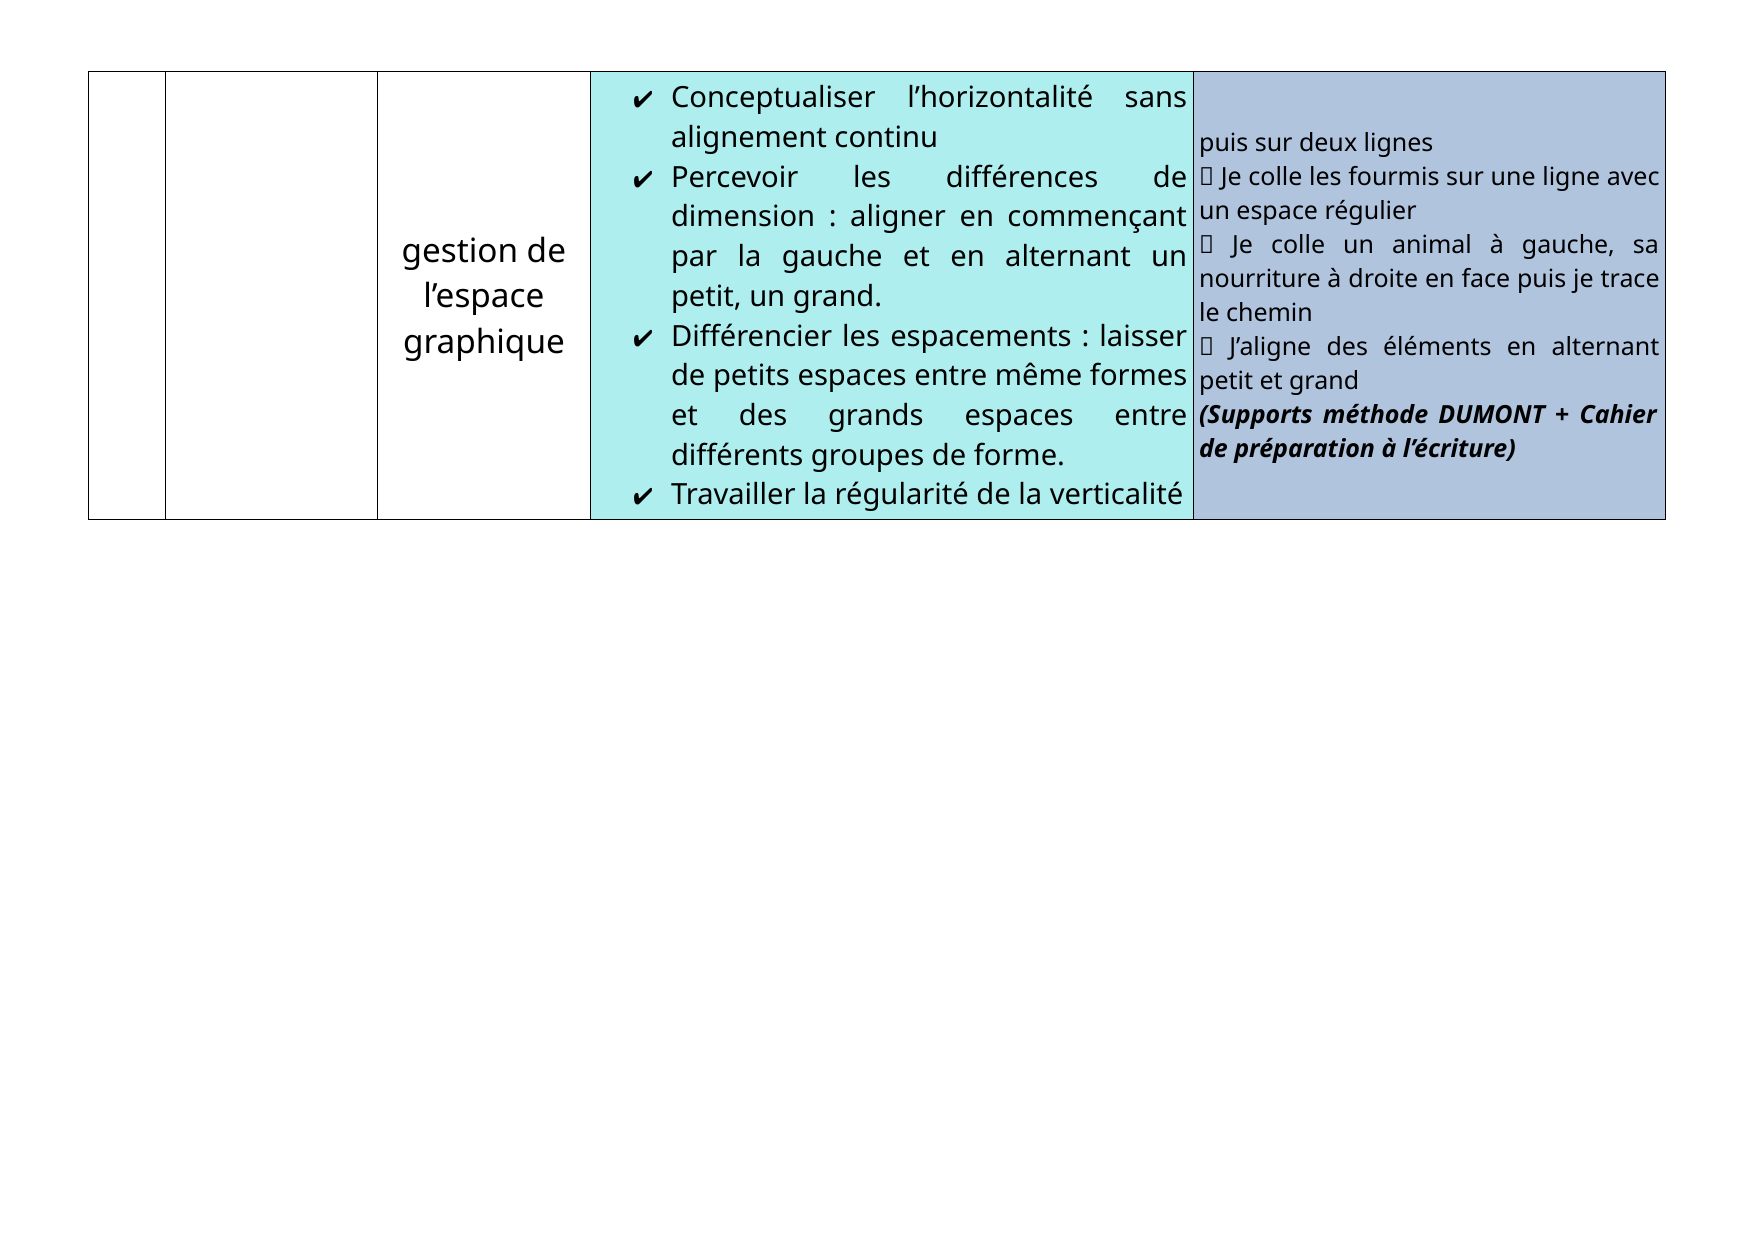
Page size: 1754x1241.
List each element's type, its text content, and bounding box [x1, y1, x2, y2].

table_cell [166, 72, 377, 519]
table_cell gestion de l’espace graphique [378, 72, 590, 519]
table_cell puis sur deux lignes  Je colle les fourmis sur une ligne avec un espace régulier  Je colle un animal à gauche, sa nourriture à droite en face puis je trace le chemin  J’aligne des éléments en alternant petit et grand (Supports méthode DUMONT + Cahier de préparation à l’écriture) [1194, 72, 1665, 519]
table_cell Tenir la ligne et la régularité des espaces : reproduction d’un modèle + Sans modèle Conceptualiser l’horizontalité sans alignement continu Percevoir les différences de dimension : aligner en commençant par la gauche et en alternant un petit, un grand. Différencier les espacements : laisser de petits espaces entre même formes et des grands espaces entre différents groupes de forme. Travailler la régularité de la verticalité [591, 72, 1193, 519]
table_cell [89, 72, 165, 519]
